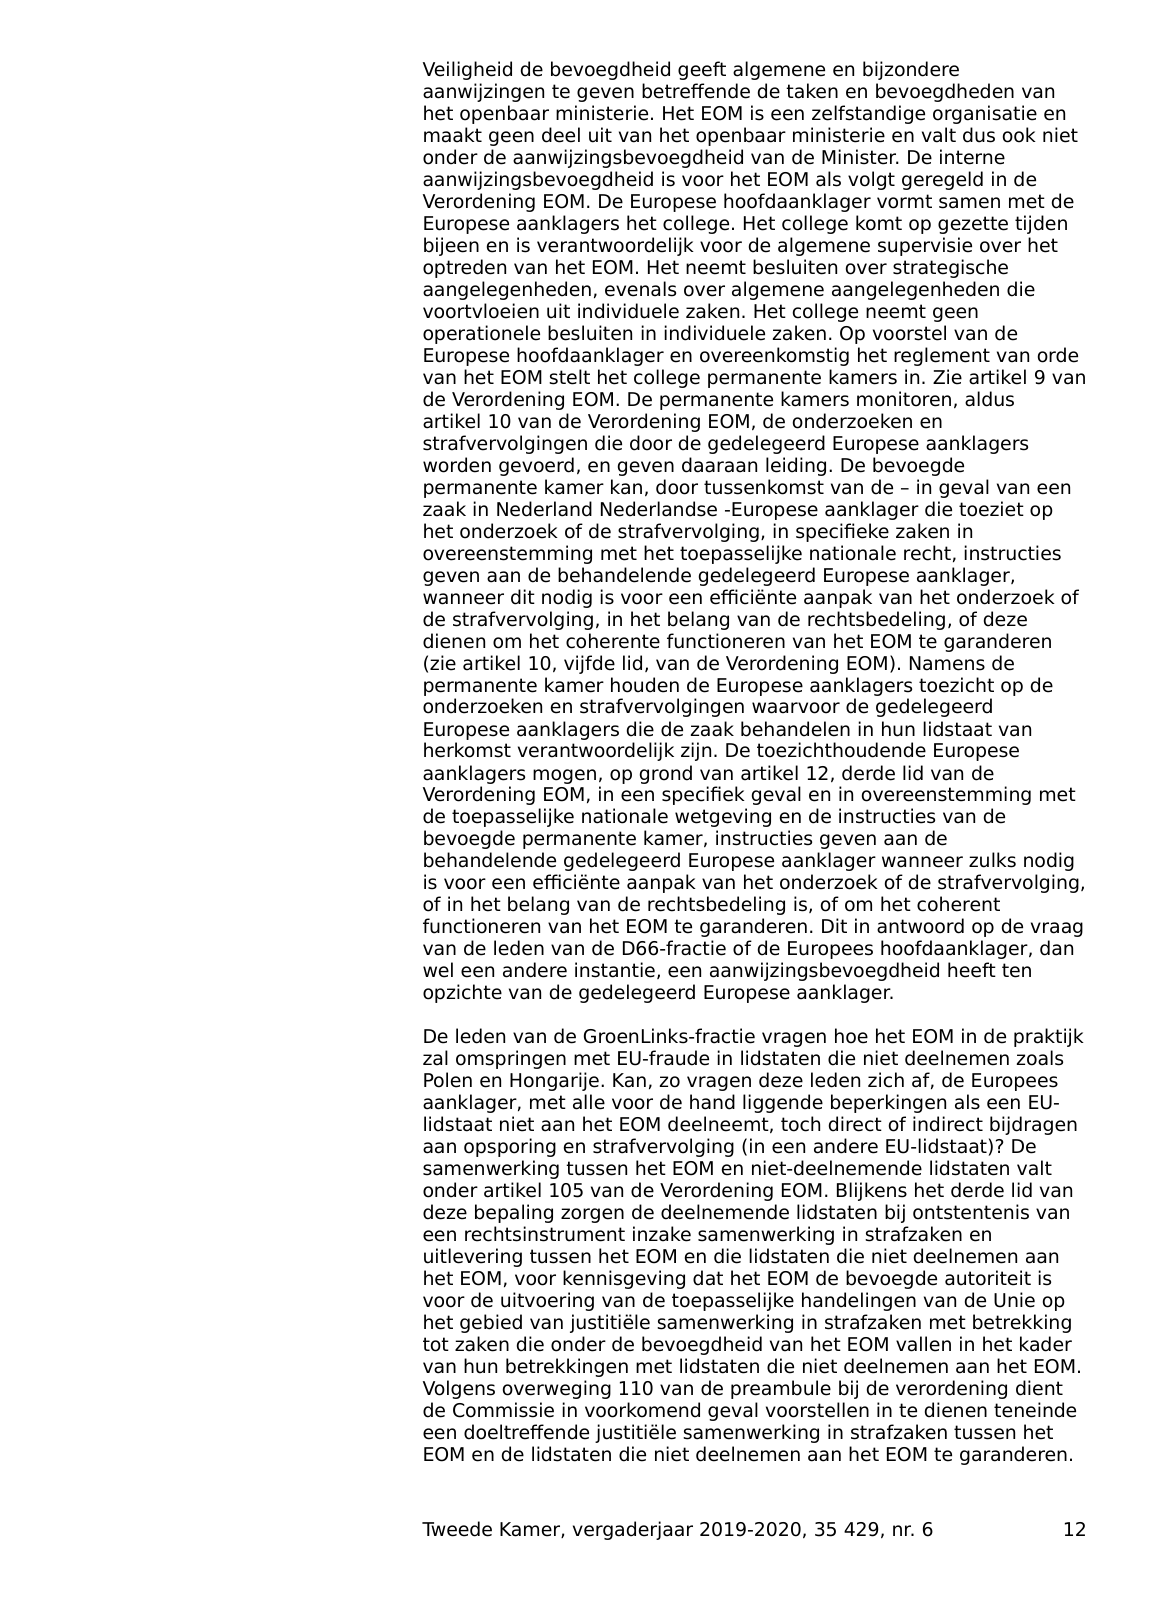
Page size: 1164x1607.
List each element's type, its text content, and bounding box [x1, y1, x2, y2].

text Veiligheid de bevoegdheid geeft algemene en bijzondere aanwijzingen te geven betreffende de taken en bevoegdheden van het openbaar ministerie. Het EOM is een zelfstandige organisatie en maakt geen deel uit van het openbaar ministerie en valt dus ook niet onder de aanwijzingsbevoegdheid van de Minister. De interne aanwijzingsbevoegdheid is voor het EOM als volgt geregeld in de Verordening EOM. De Europese hoofdaanklager vormt samen met de Europese aanklagers het college. Het college komt op gezette tijden bijeen en is verantwoordelijk voor de algemene supervisie over het optreden van het EOM. Het neemt besluiten over strategische aangelegenheden, evenals over algemene aangelegenheden die voortvloeien uit individuele zaken. Het college neemt geen operationele besluiten in individuele zaken. Op voorstel van de Europese hoofdaanklager en overeenkomstig het reglement van orde van het EOM stelt het college permanente kamers in. Zie artikel 9 van de Verordening EOM. De permanente kamers monitoren, aldus artikel 10 van de Verordening EOM, de onderzoeken en strafvervolgingen die door de gedelegeerd Europese aanklagers worden gevoerd, en geven daaraan leiding. De bevoegde permanente kamer kan, door tussenkomst van de – in geval van een zaak in Nederland Nederlandse -Europese aanklager die toeziet op het onderzoek of de strafvervolging, in specifieke zaken in overeenstemming met het toepasselijke nationale recht, instructies geven aan de behandelende gedelegeerd Europese aanklager, wanneer dit nodig is voor een efficiënte aanpak van het onderzoek of de strafvervolging, in het belang van de rechtsbedeling, of deze dienen om het coherente functioneren van het EOM te garanderen (zie artikel 10, vijfde lid, van de Verordening EOM). Namens de permanente kamer houden de Europese aanklagers toezicht op de onderzoeken en strafvervolgingen waarvoor de gedelegeerd Europese aanklagers die de zaak behandelen in hun lidstaat van herkomst verantwoordelijk zijn. De toezichthoudende Europese aanklagers mogen, op grond van artikel 12, derde lid van de Verordening EOM, in een specifiek geval en in overeenstemming met de toepasselijke nationale wetgeving en de instructies van de bevoegde permanente kamer, instructies geven aan de behandelende gedelegeerd Europese aanklager wanneer zulks nodig is voor een efficiënte aanpak van het onderzoek of de strafvervolging, of in het belang van de rechtsbedeling is, of om het coherent functioneren van het EOM te garanderen. Dit in antwoord op de vraag van de leden van de D66-fractie of de Europees hoofdaanklager, dan wel een andere instantie, een aanwijzingsbevoegdheid heeft ten opzichte van de gedelegeerd Europese aanklager. [422, 59, 1087, 1004]
text De leden van de GroenLinks-fractie vragen hoe het EOM in de praktijk zal omspringen met EU-fraude in lidstaten die niet deelnemen zoals Polen en Hongarije. Kan, zo vragen deze leden zich af, de Europees aanklager, met alle voor de hand liggende beperkingen als een EU-lidstaat niet aan het EOM deelneemt, toch direct of indirect bijdragen aan opsporing en strafvervolging (in een andere EU-lidstaat)? De samenwerking tussen het EOM en niet-deelnemende lidstaten valt onder artikel 105 van de Verordening EOM. Blijkens het derde lid van deze bepaling zorgen de deelnemende lidstaten bij ontstentenis van een rechtsinstrument inzake samenwerking in strafzaken en uitlevering tussen het EOM en die lidstaten die niet deelnemen aan het EOM, voor kennisgeving dat het EOM de bevoegde autoriteit is voor de uitvoering van de toepasselijke handelingen van de Unie op het gebied van justitiële samenwerking in strafzaken met betrekking tot zaken die onder de bevoegdheid van het EOM vallen in het kader van hun betrekkingen met lidstaten die niet deelnemen aan het EOM. Volgens overweging 110 van de preambule bij de verordening dient de Commissie in voorkomend geval voorstellen in te dienen teneinde een doeltreffende justitiële samenwerking in strafzaken tussen het EOM en de lidstaten die niet deelnemen aan het EOM te garanderen. [422, 1026, 1087, 1466]
